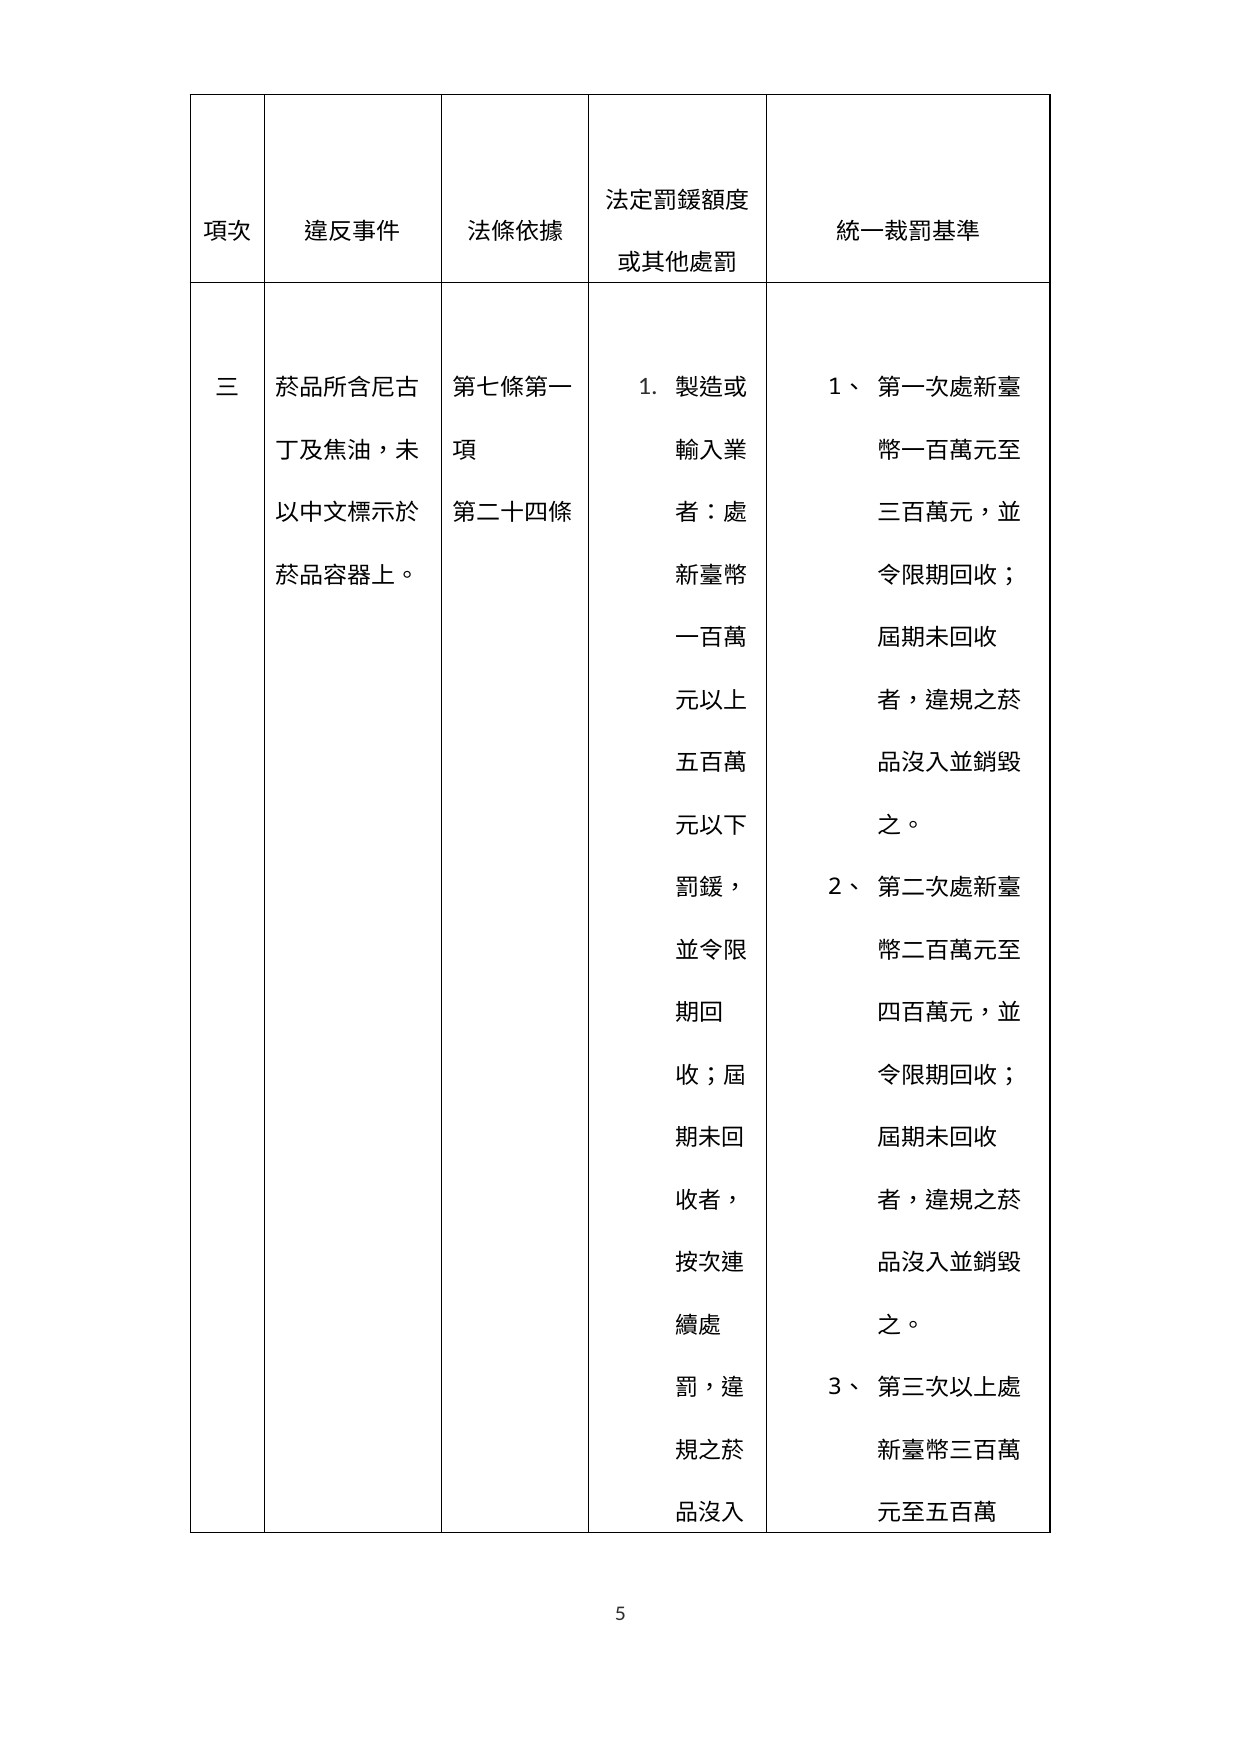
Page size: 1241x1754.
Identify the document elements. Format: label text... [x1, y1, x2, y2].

table_header 項次 [191, 95, 264, 282]
table_cell 菸品所含尼古丁及焦油，未以中文標示於菸品容器上。 [265, 283, 441, 1532]
table_cell 製造或輸入業者：處新臺幣一百萬元以上五百萬元以下罰鍰，並令限期回收；屆期未回收者，按次連續處罰，違規之菸品沒入 [589, 283, 766, 1532]
table_header 統一裁罰基準 [767, 95, 1049, 282]
table_header 法條依據 [442, 95, 588, 282]
table_cell 三 [191, 283, 264, 1532]
table_cell 第七條第一項 第二十四條 [442, 283, 588, 1532]
table_cell 第一次處新臺幣一百萬元至三百萬元，並令限期回收；屆期未回收者，違規之菸品沒入並銷毀之。 第二次處新臺幣二百萬元至四百萬元，並令限期回收；屆期未回收者，違規之菸品沒入並銷毀之。 第三次以上處新臺幣三百萬元至五百萬 [767, 283, 1049, 1532]
table_header 違反事件 [265, 95, 441, 282]
table_header 法定罰鍰額度或其他處罰 [589, 95, 766, 282]
